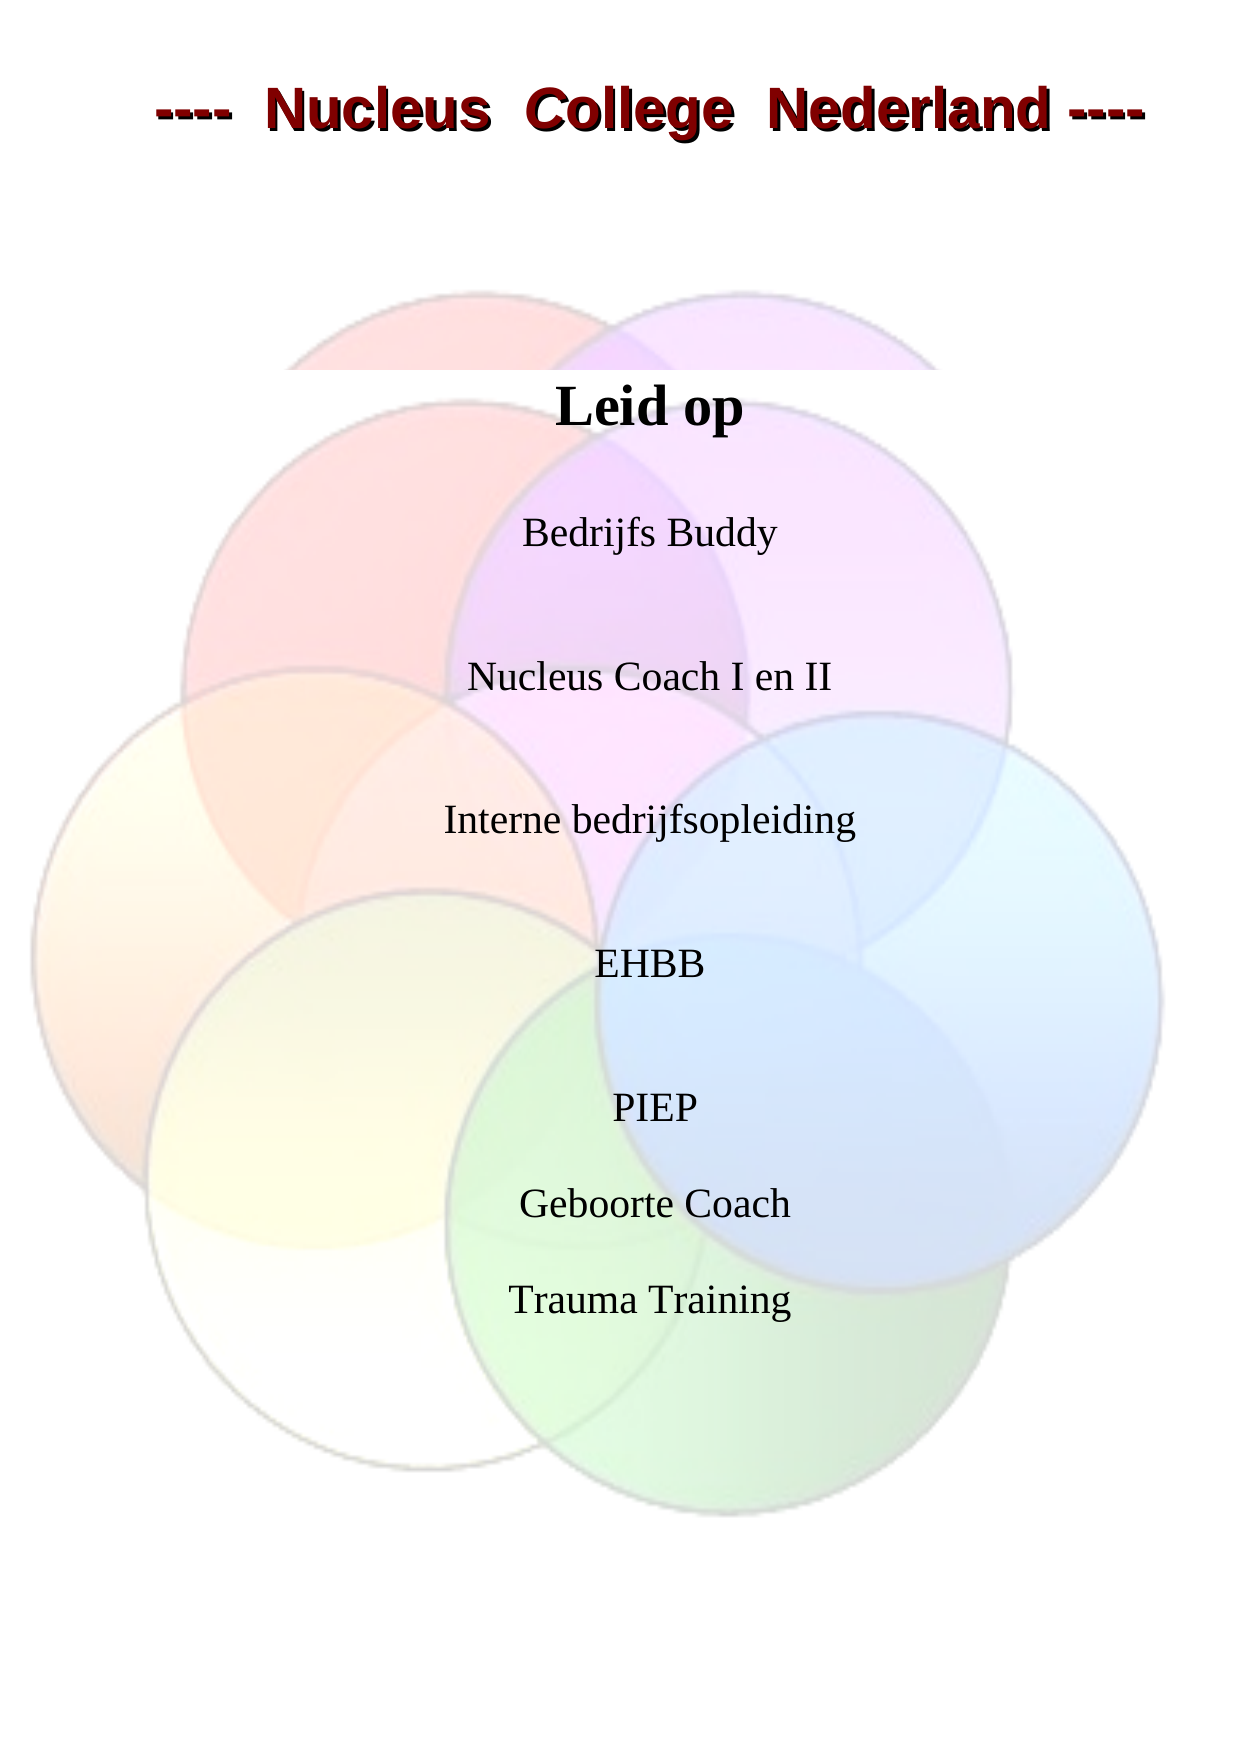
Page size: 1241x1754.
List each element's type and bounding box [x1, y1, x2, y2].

picture [0, 263, 1204, 1548]
